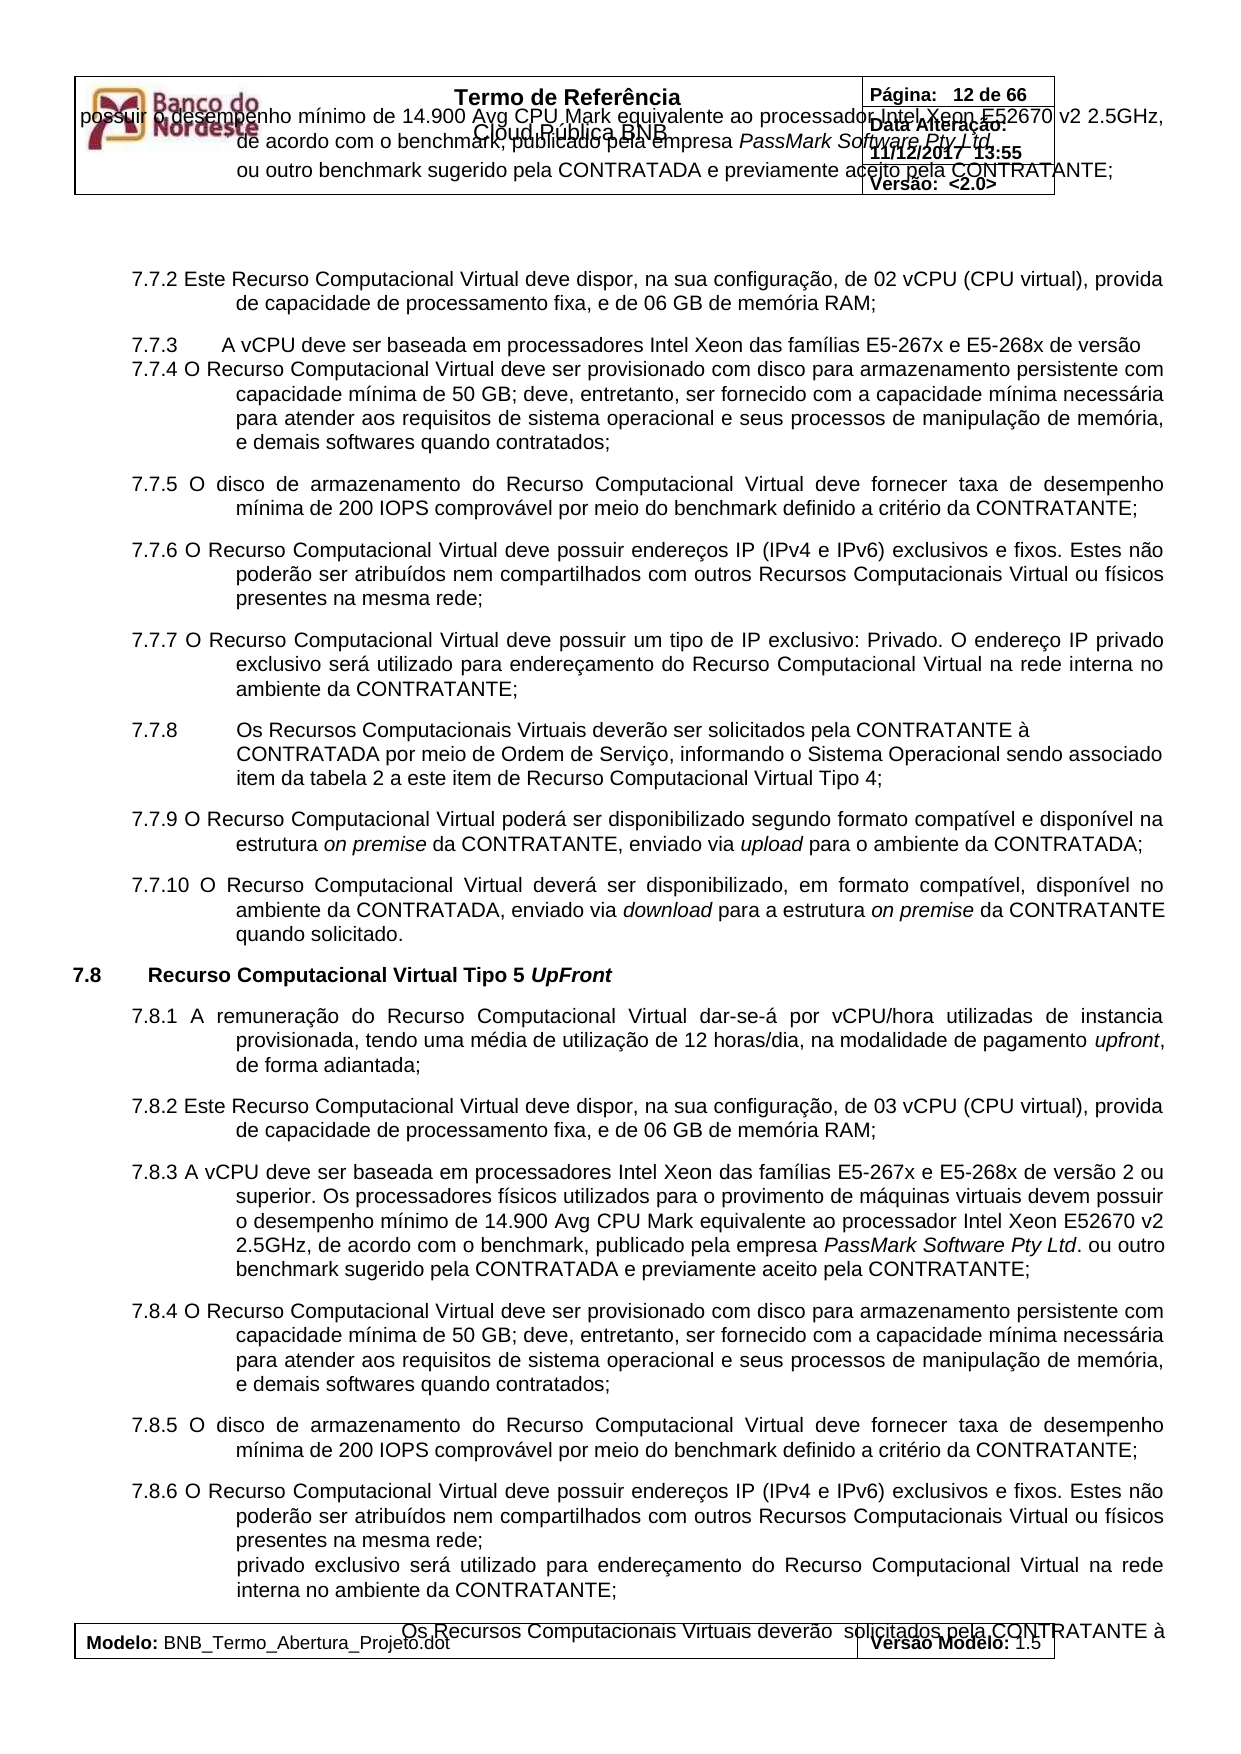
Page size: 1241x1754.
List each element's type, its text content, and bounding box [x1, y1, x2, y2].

text 7.7.10 O Recurso Computacional Virtual deverá ser disponibilizado, em formato compatível, disponível no ambiente da CONTRATADA, enviado via download para a estrutura on premise da CONTRATANTE quando solicitado. [131, 873, 1165, 946]
text 7.8.3 A vCPU deve ser baseada em processadores Intel Xeon das famílias E5-267x e E5-268x de versão 2 ou superior. Os processadores físicos utilizados para o provimento de máquinas virtuais devem possuir o desempenho mínimo de 14.900 Avg CPU Mark equivalente ao processador Intel Xeon E52670 v2 2.5GHz, de acordo com o benchmark, publicado pela empresa PassMark Software Pty Ltd. ou outro benchmark sugerido pela CONTRATADA e previamente aceito pela CONTRATANTE; [131, 1160, 1165, 1281]
text 7.7.3 A vCPU deve ser baseada em processadores Intel Xeon das famílias E5-267x e E5-268x de versão [131, 333, 1165, 357]
text 7.7.8 Os Recursos Computacionais Virtuais deverão ser solicitados pela CONTRATANTE à CONTRATADA por meio de Ordem de Serviço, informando o Sistema Operacional sendo associado item da tabela 2 a este item de Recurso Computacional Virtual Tipo 4; [131, 718, 1165, 790]
text 7.7.6 O Recurso Computacional Virtual deve possuir endereços IP (IPv4 e IPv6) exclusivos e fixos. Estes não poderão ser atribuídos nem compartilhados com outros Recursos Computacionais Virtual ou físicos presentes na mesma rede; [131, 537, 1165, 610]
picture [85, 77, 262, 162]
text 7.7.2 Este Recurso Computacional Virtual deve dispor, na sua configuração, de 02 vCPU (CPU virtual), provida de capacidade de processamento fixa, e de 06 GB de memória RAM; [131, 267, 1165, 315]
text 7.8.5 O disco de armazenamento do Recurso Computacional Virtual deve fornecer taxa de desempenho mínima de 200 IOPS comprovável por meio do benchmark definido a critério da CONTRATANTE; [131, 1413, 1165, 1462]
text 7.7.7 O Recurso Computacional Virtual deve possuir um tipo de IP exclusivo: Privado. O endereço IP privado exclusivo será utilizado para endereçamento do Recurso Computacional Virtual na rede interna no ambiente da CONTRATANTE; [131, 628, 1165, 700]
text 7.7.5 O disco de armazenamento do Recurso Computacional Virtual deve fornecer taxa de desempenho mínima de 200 IOPS comprovável por meio do benchmark definido a critério da CONTRATANTE; [131, 472, 1165, 520]
text 7.8.4 O Recurso Computacional Virtual deve ser provisionado com disco para armazenamento persistente com capacidade mínima de 50 GB; deve, entretanto, ser fornecido com a capacidade mínima necessária para atender aos requisitos de sistema operacional e seus processos de manipulação de memória, e demais softwares quando contratados; [131, 1299, 1165, 1396]
text 7.7.9 O Recurso Computacional Virtual poderá ser disponibilizado segundo formato compatível e disponível na estrutura on premise da CONTRATANTE, enviado via upload para o ambiente da CONTRATADA; [131, 807, 1165, 856]
text 7.7.4 O Recurso Computacional Virtual deve ser provisionado com disco para armazenamento persistente com capacidade mínima de 50 GB; deve, entretanto, ser fornecido com a capacidade mínima necessária para atender aos requisitos de sistema operacional e seus processos de manipulação de memória, e demais softwares quando contratados; [131, 357, 1165, 454]
subtitle 7.8 Recurso Computacional Virtual Tipo 5 UpFront [72, 963, 1166, 987]
text 7.8.6 O Recurso Computacional Virtual deve possuir endereços IP (IPv4 e IPv6) exclusivos e fixos. Estes não poderão ser atribuídos nem compartilhados com outros Recursos Computacionais Virtual ou físicos presentes na mesma rede; [131, 1479, 1165, 1552]
text 7.8.1 A remuneração do Recurso Computacional Virtual dar-se-á por vCPU/hora utilizadas de instancia provisionada, tendo uma média de utilização de 12 horas/dia, na modalidade de pagamento upfront, de forma adiantada; [131, 1004, 1165, 1076]
text 7.8.2 Este Recurso Computacional Virtual deve dispor, na sua configuração, de 03 vCPU (CPU virtual), provida de capacidade de processamento fixa, e de 06 GB de memória RAM; [131, 1094, 1165, 1142]
